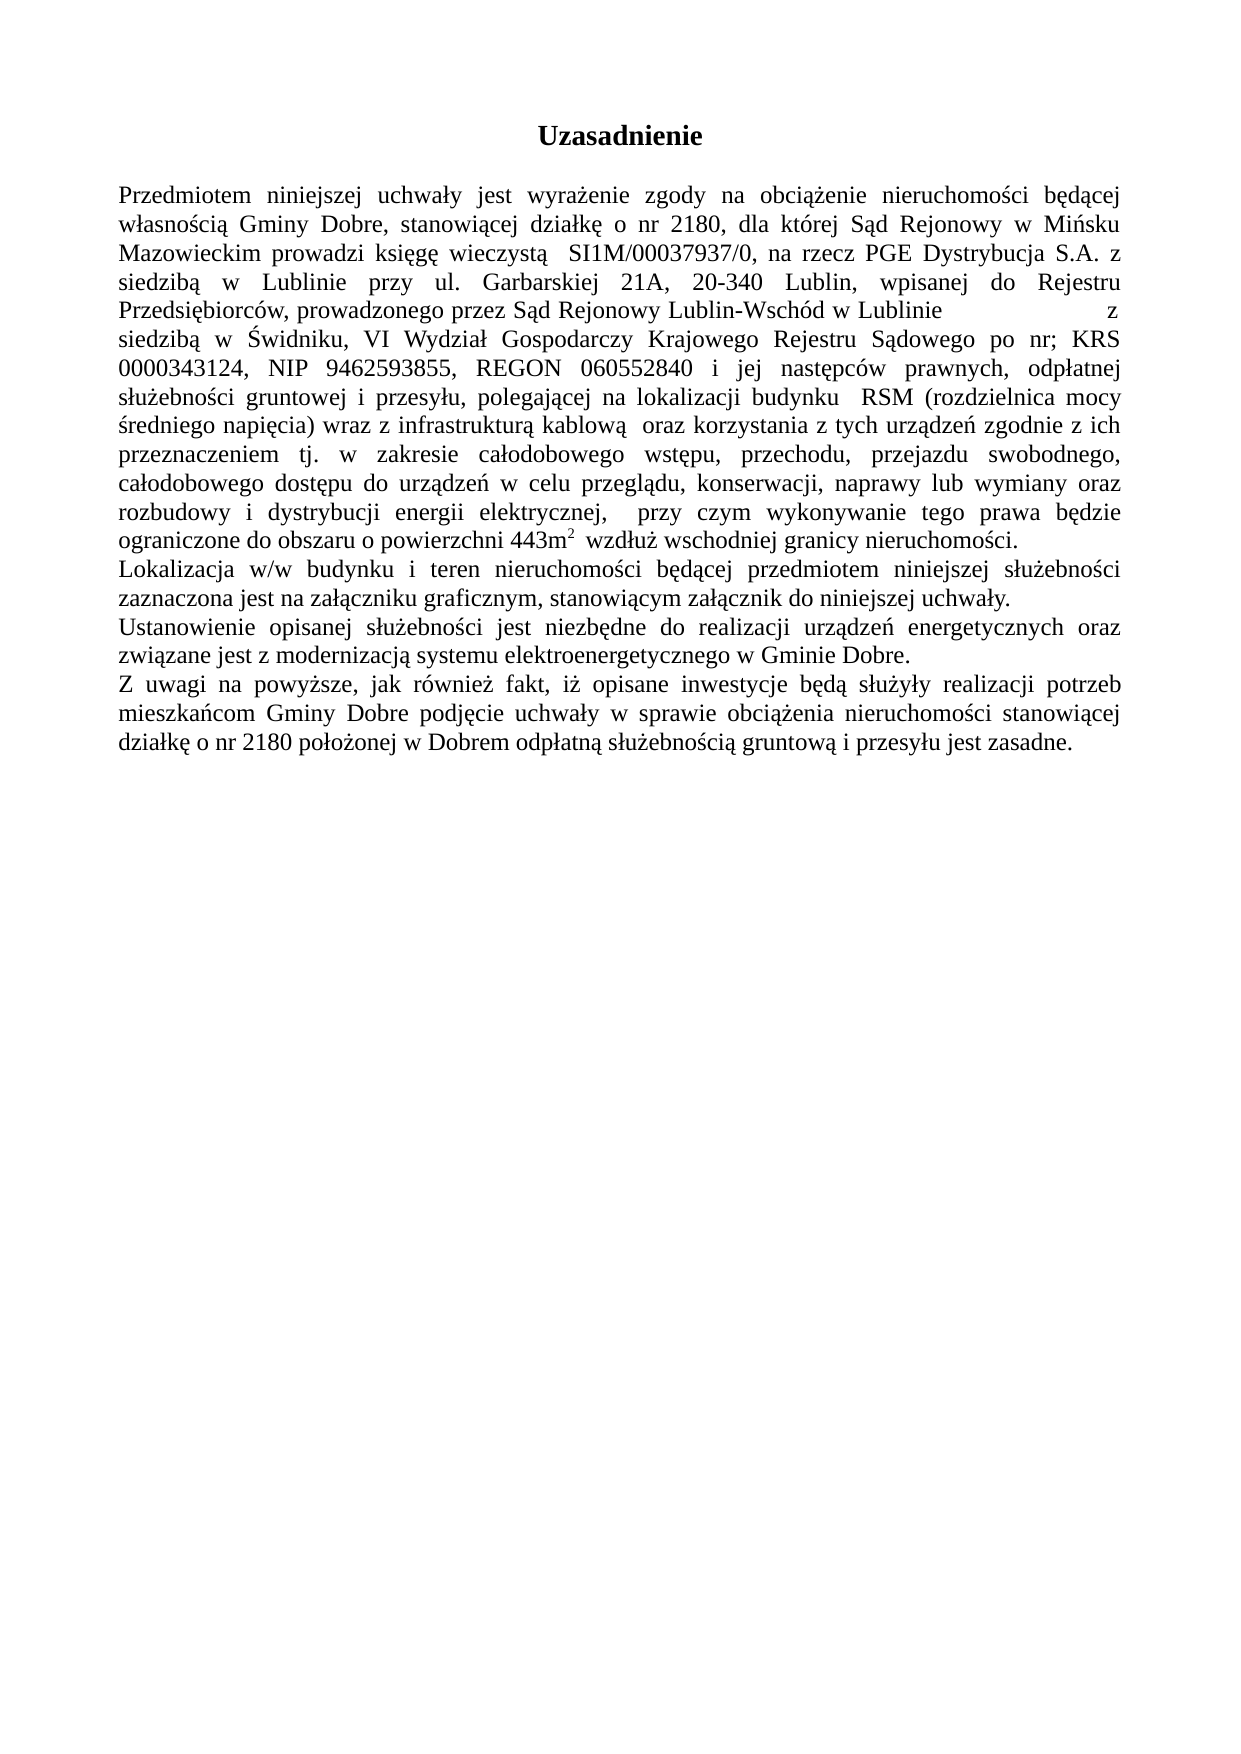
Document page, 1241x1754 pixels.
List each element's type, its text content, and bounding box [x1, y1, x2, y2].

text Z uwagi na powyższe, jak również fakt, iż opisane inwestycje będą służyły realizacji potrzeb mieszkańcom Gminy Dobre podjęcie uchwały w sprawie obciążenia nieruchomości stanowiącej działkę o nr 2180 położonej w Dobrem odpłatną służebnością gruntową i przesyłu jest zasadne. [118, 669, 1122, 755]
text Lokalizacja w/w budynku i teren nieruchomości będącej przedmiotem niniejszej służebności zaznaczona jest na załączniku graficznym, stanowiącym załącznik do niniejszej uchwały. [118, 554, 1122, 612]
text Przedmiotem niniejszej uchwały jest wyrażenie zgody na obciążenie nieruchomości będącej własnością Gminy Dobre, stanowiącej działkę o nr 2180, dla której Sąd Rejonowy w Mińsku Mazowieckim prowadzi księgę wieczystą SI1M/00037937/0, na rzecz PGE Dystrybucja S.A. z siedzibą w Lublinie przy ul. Garbarskiej 21A, 20-340 Lublin, wpisanej do Rejestru Przedsiębiorców, prowadzonego przez Sąd Rejonowy Lublin-Wschód w Lublinie z siedzibą w Świdniku, VI Wydział Gospodarczy Krajowego Rejestru Sądowego po nr; KRS 0000343124, NIP 9462593855, REGON 060552840 i jej następców prawnych, odpłatnej służebności gruntowej i przesyłu, polegającej na lokalizacji budynku RSM (rozdzielnica mocy średniego napięcia) wraz z infrastrukturą kablową oraz korzystania z tych urządzeń zgodnie z ich przeznaczeniem tj. w zakresie całodobowego wstępu, przechodu, przejazdu swobodnego, całodobowego dostępu do urządzeń w celu przeglądu, konserwacji, naprawy lub wymiany oraz rozbudowy i dystrybucji energii elektrycznej, przy czym wykonywanie tego prawa będzie ograniczone do obszaru o powierzchni 443m2 wzdłuż wschodniej granicy nieruchomości. [118, 180, 1122, 554]
text Uzasadnienie [118, 118, 1122, 152]
text Ustanowienie opisanej służebności jest niezbędne do realizacji urządzeń energetycznych oraz związane jest z modernizacją systemu elektroenergetycznego w Gminie Dobre. [118, 612, 1122, 669]
